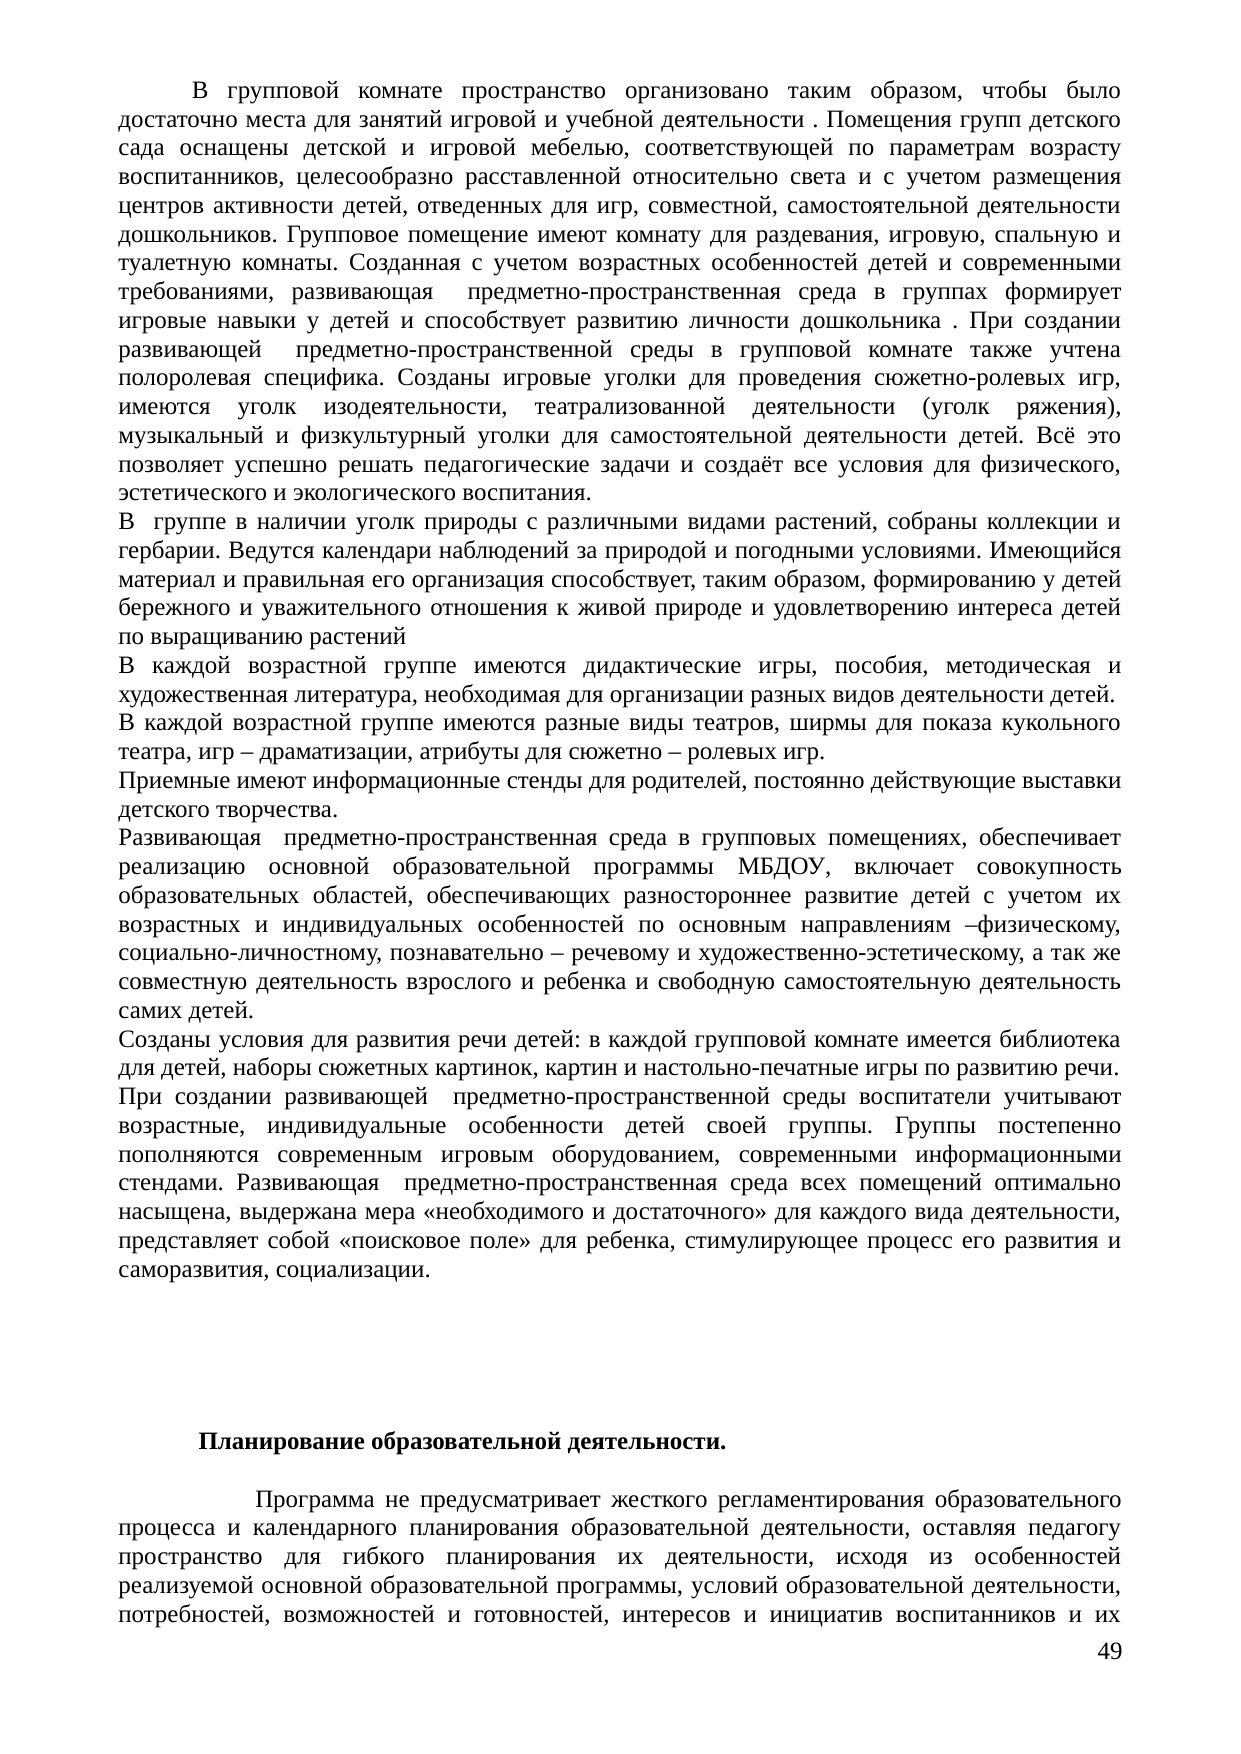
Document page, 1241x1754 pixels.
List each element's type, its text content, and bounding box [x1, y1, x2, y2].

text Созданы условия для развития речи детей: в каждой групповой комнате имеется библиотека для детей, наборы сюжетных картинок, картин и настольно-печатные игры по развитию речи. [118, 1024, 1122, 1081]
text В каждой возрастной группе имеются дидактические игры, пособия, методическая и художественная литература, необходимая для организации разных видов деятельности детей. [118, 650, 1122, 707]
text При создании развивающей предметно-пространственной среды воспитатели учитывают возрастные, индивидуальные особенности детей своей группы. Группы постепенно пополняются современным игровым оборудованием, современными информационными стендами. Развивающая предметно-пространственная среда всех помещений оптимально насыщена, выдержана мера «необходимого и достаточного» для каждого вида деятельности, представляет собой «поисковое поле» для ребенка, стимулирующее процесс его развития и саморазвития, социализации. [118, 1081, 1122, 1282]
text Приемные имеют информационные стенды для родителей, постоянно действующие выставки детского творчества. [118, 765, 1122, 822]
text Программа не предусматривает жесткого регламентирования образовательного процесса и календарного планирования образовательной деятельности, оставляя педагогу пространство для гибкого планирования их деятельности, исходя из особенностей реализуемой основной образовательной программы, условий образовательной деятельности, потребностей, возможностей и готовностей, интересов и инициатив воспитанников и их [118, 1484, 1122, 1627]
text В каждой возрастной группе имеются разные виды театров, ширмы для показа кукольного театра, игр – драматизации, атрибуты для сюжетно – ролевых игр. [118, 707, 1122, 765]
text Планирование образовательной деятельности. [118, 1426, 1122, 1455]
text В группе в наличии уголк природы с различными видами растений, собраны коллекции и гербарии. Ведутся календари наблюдений за природой и погодными условиями. Имеющийся материал и правильная его организация способствует, таким образом, формированию у детей бережного и уважительного отношения к живой природе и удовлетворению интереса детей по выращиванию растений [118, 506, 1122, 650]
text В групповой комнате пространство организовано таким образом, чтобы было достаточно места для занятий игровой и учебной деятельности . Помещения групп детского сада оснащены детской и игровой мебелью, соответствующей по параметрам возрасту воспитанников, целесообразно расставленной относительно света и с учетом размещения центров активности детей, отведенных для игр, совместной, самостоятельной деятельности дошкольников. Групповое помещение имеют комнату для раздевания, игровую, спальную и туалетную комнаты. Созданная с учетом возрастных особенностей детей и современными требованиями, развивающая предметно-пространственная среда в группах формирует игровые навыки у детей и способствует развитию личности дошкольника . При создании развивающей предметно-пространственной среды в групповой комнате также учтена полоролевая специфика. Созданы игровые уголки для проведения сюжетно-ролевых игр, имеются уголк изодеятельности, театрализованной деятельности (уголк ряжения), музыкальный и физкультурный уголки для самостоятельной деятельности детей. Всё это позволяет успешно решать педагогические задачи и создаёт все условия для физического, эстетического и экологического воспитания. [118, 75, 1122, 506]
text Развивающая предметно-пространственная среда в групповых помещениях, обеспечивает реализацию основной образовательной программы МБДОУ, включает совокупность образовательных областей, обеспечивающих разностороннее развитие детей с учетом их возрастных и индивидуальных особенностей по основным направлениям –физическому, социально-личностному, познавательно – речевому и художественно-эстетическому, а так же совместную деятельность взрослого и ребенка и свободную самостоятельную деятельность самих детей. [118, 822, 1122, 1024]
